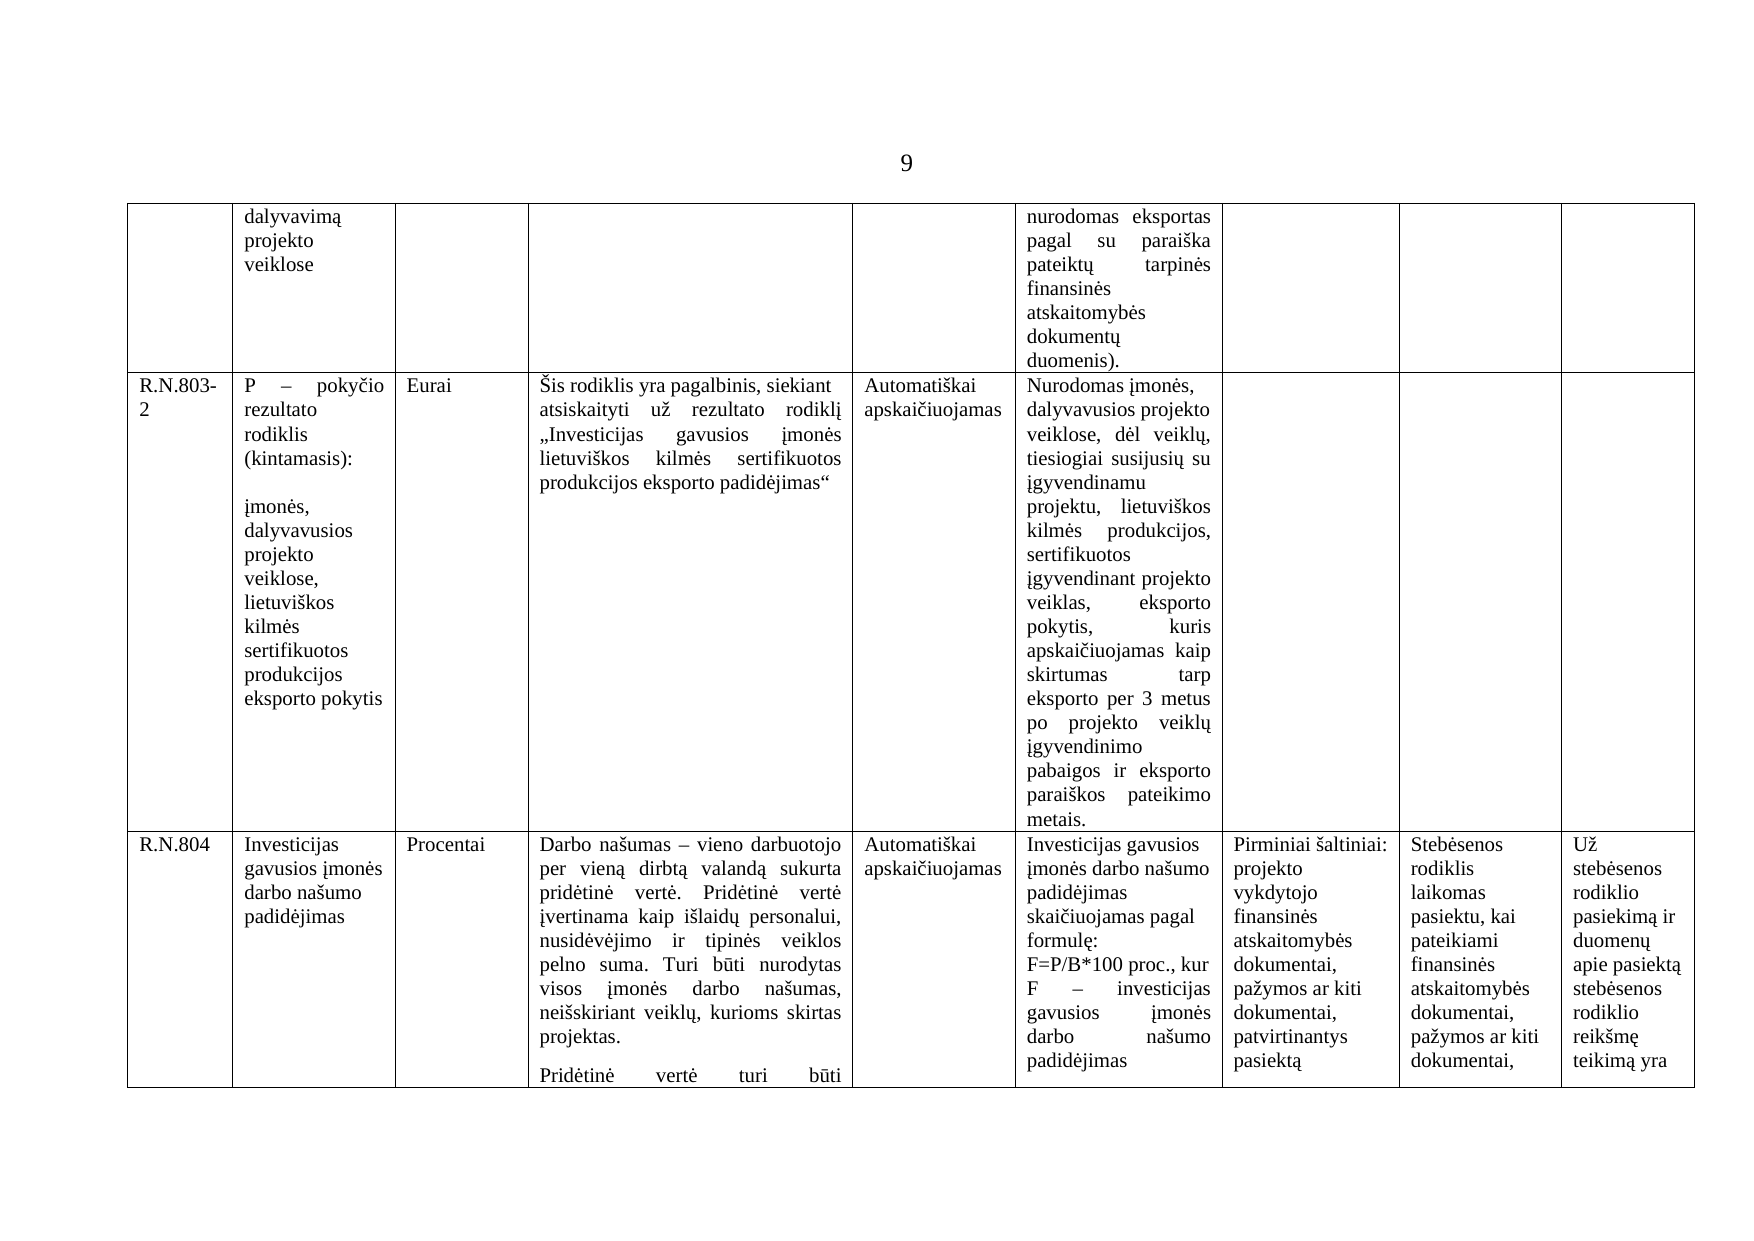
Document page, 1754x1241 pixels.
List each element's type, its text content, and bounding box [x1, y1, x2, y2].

table_cell Šis rodiklis yra pagalbinis, siekiant atsiskaityti už rezultato rodiklį „Investicijas gavusios įmonės lietuviškos kilmės sertifikuotos produkcijos eksporto padidėjimas“ [529, 373, 852, 831]
table_cell [529, 204, 852, 372]
table_cell [1223, 373, 1399, 831]
table_cell [128, 204, 232, 372]
table_cell Investicijas gavusios įmonės darbo našumo padidėjimas [233, 832, 395, 1087]
table_cell dalyvavimą projekto veiklose [233, 204, 395, 372]
table_cell Automatiškai apskaičiuojamas [853, 373, 1015, 831]
table_cell Nurodomas įmonės, dalyvavusios projekto veiklose, dėl veiklų, tiesiogiai susijusių su įgyvendinamu projektu, lietuviškos kilmės produkcijos, sertifikuotos įgyvendinant projekto veiklas, eksporto pokytis, kuris apskaičiuojamas kaip skirtumas tarp eksporto per 3 metus po projekto veiklų įgyvendinimo pabaigos ir eksporto paraiškos pateikimo metais. [1016, 373, 1222, 831]
table_cell Darbo našumas – vieno darbuotojo per vieną dirbtą valandą sukurta pridėtinė vertė. Pridėtinė vertė įvertinama kaip išlaidų personalui, nusidėvėjimo ir tipinės veiklos pelno suma. Turi būti nurodytas visos įmonės darbo našumas, neišskiriant veiklų, kurioms skirtas projektas. Pridėtinė vertė turi būti [529, 832, 852, 1087]
table_cell Pirminiai šaltiniai: projekto vykdytojo finansinės atskaitomybės dokumentai, pažymos ar kiti dokumentai, patvirtinantys pasiektą [1223, 832, 1399, 1087]
table_cell [1223, 204, 1399, 372]
table_cell [1400, 204, 1561, 372]
table_cell Investicijas gavusios įmonės darbo našumo padidėjimas skaičiuojamas pagal formulę: F=P/B*100 proc., kur F – investicijas gavusios įmonės darbo našumo padidėjimas [1016, 832, 1222, 1087]
table_cell [853, 204, 1015, 372]
table_cell R.N.803-2 [128, 373, 232, 831]
table_cell P – pokyčio rezultato rodiklis (kintamasis): įmonės, dalyvavusios projekto veiklose, lietuviškos kilmės sertifikuotos produkcijos eksporto pokytis [233, 373, 395, 831]
table_cell Procentai [396, 832, 528, 1087]
table_cell Eurai [396, 373, 528, 831]
table_cell Stebėsenos rodiklis laikomas pasiektu, kai pateikiami finansinės atskaitomybės dokumentai, pažymos ar kiti dokumentai, [1400, 832, 1561, 1087]
table_cell [1400, 373, 1561, 831]
table_cell Už stebėsenos rodiklio pasiekimą ir duomenų apie pasiektą stebėsenos rodiklio reikšmę teikimą yra [1562, 832, 1694, 1087]
table_cell [1562, 204, 1694, 372]
table_cell nurodomas eksportas pagal su paraiška pateiktų tarpinės finansinės atskaitomybės dokumentų duomenis). [1016, 204, 1222, 372]
table_cell Automatiškai apskaičiuojamas [853, 832, 1015, 1087]
table_cell [1562, 373, 1694, 831]
table_cell [396, 204, 528, 372]
table_cell R.N.804 [128, 832, 232, 1087]
